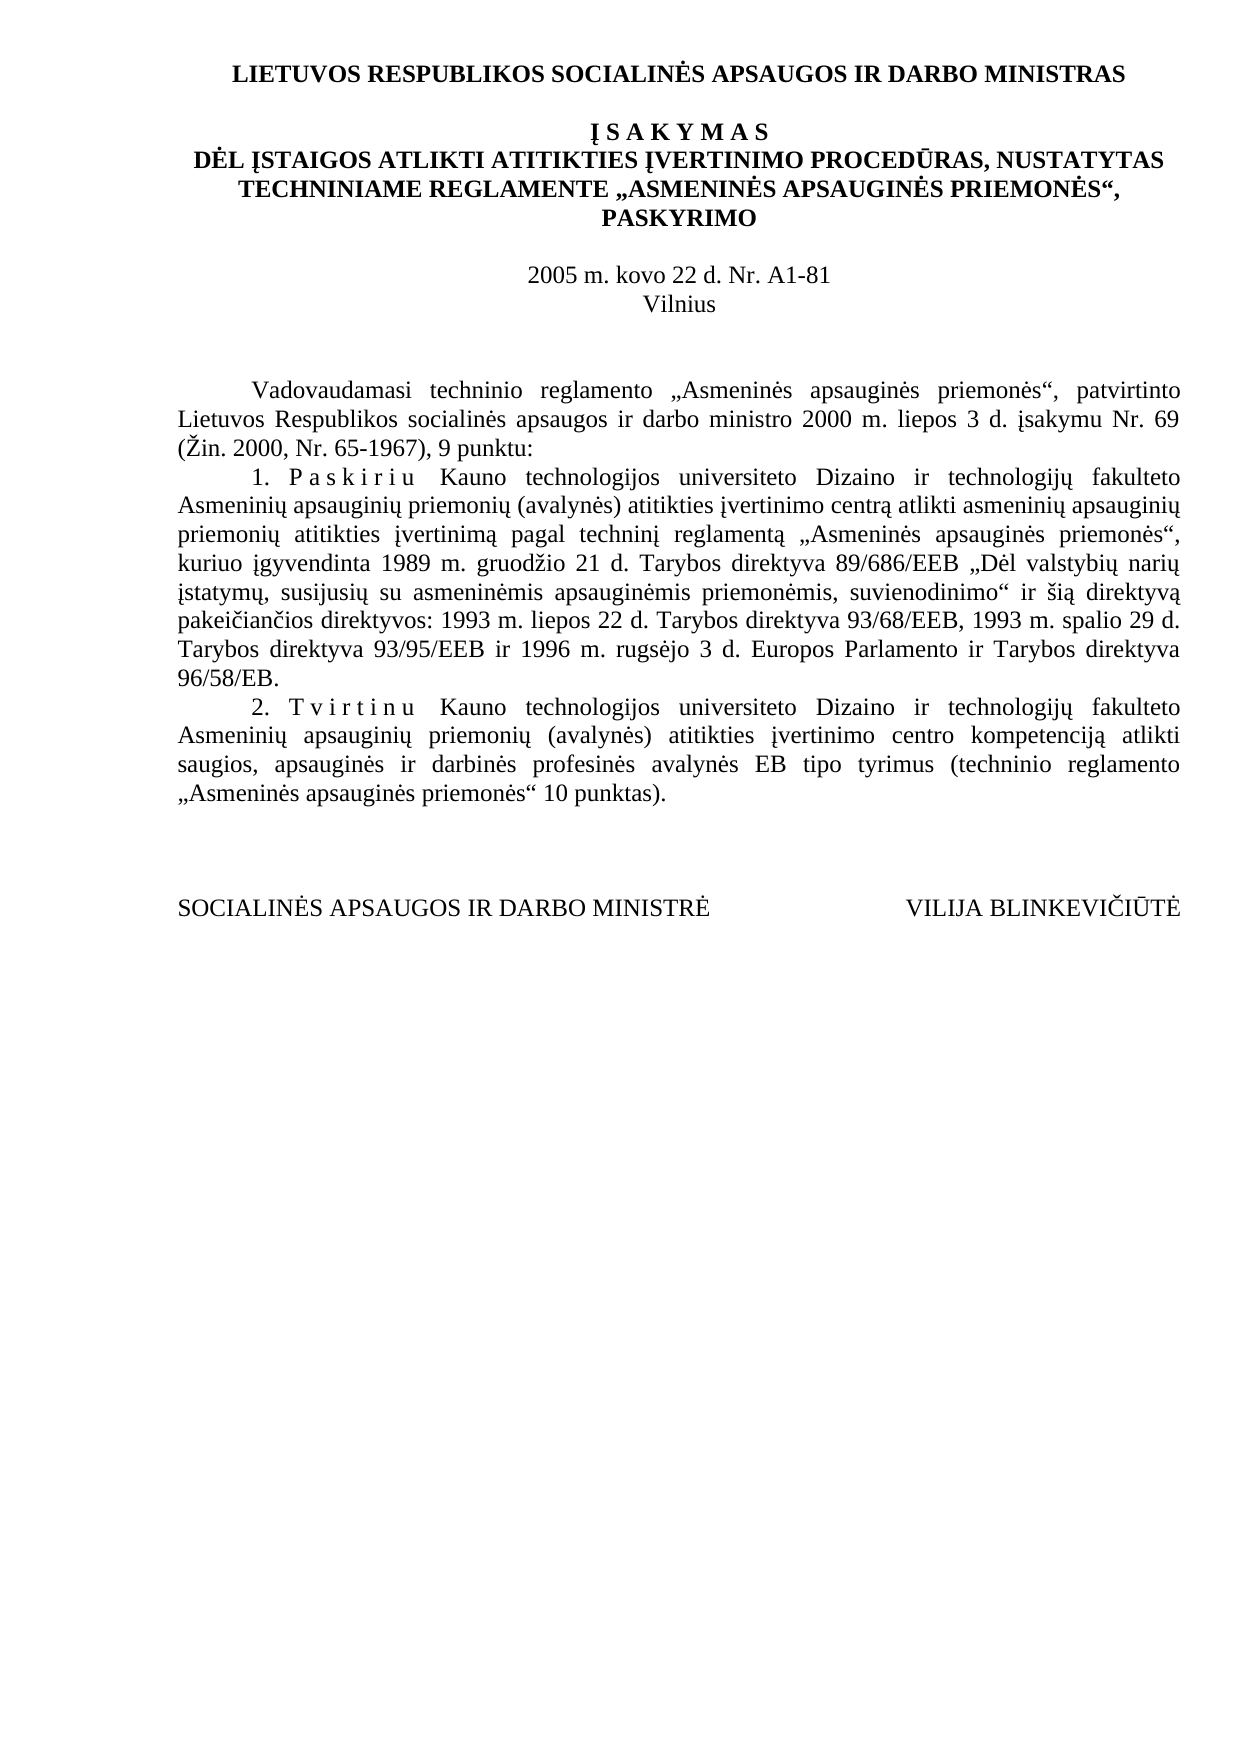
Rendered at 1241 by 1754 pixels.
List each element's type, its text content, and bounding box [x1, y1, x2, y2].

text DĖL ĮSTAIGOS ATLIKTI ATITIKTIES ĮVERTINIMO PROCEDŪRAS, NUSTATYTAS TECHNINIAME REGLAMENTE „ASMENINĖS APSAUGINĖS PRIEMONĖS“, PASKYRIMO [177, 145, 1181, 232]
text Vadovaudamasi techninio reglamento „Asmeninės apsauginės priemonės“, patvirtinto Lietuvos Respublikos socialinės apsaugos ir darbo ministro 2000 m. liepos 3 d. įsakymu Nr. 69 (Žin. 2000, Nr. 65-1967), 9 punktu: [177, 375, 1181, 462]
text 2. Tvirtinu Kauno technologijos universiteto Dizaino ir technologijų fakulteto Asmeninių apsauginių priemonių (avalynės) atitikties įvertinimo centro kompetenciją atlikti saugios, apsauginės ir darbinės profesinės avalynės EB tipo tyrimus (techninio reglamento „Asmeninės apsauginės priemonės“ 10 punktas). [177, 692, 1181, 807]
text LIETUVOS RESPUBLIKOS SOCIALINĖS APSAUGOS IR DARBO MINISTRAS [177, 59, 1181, 88]
text Į S A K Y M A S [177, 117, 1181, 145]
text SOCIALINĖS APSAUGOS IR DARBO MINISTRĖ VILIJA BLINKEVIČIŪTĖ [177, 893, 1181, 922]
text 2005 m. kovo 22 d. Nr. A1-81 [177, 260, 1181, 289]
text 1. Paskiriu Kauno technologijos universiteto Dizaino ir technologijų fakulteto Asmeninių apsauginių priemonių (avalynės) atitikties įvertinimo centrą atlikti asmeninių apsauginių priemonių atitikties įvertinimą pagal techninį reglamentą „Asmeninės apsauginės priemonės“, kuriuo įgyvendinta 1989 m. gruodžio 21 d. Tarybos direktyva 89/686/EEB „Dėl valstybių narių įstatymų, susijusių su asmeninėmis apsauginėmis priemonėmis, suvienodinimo“ ir šią direktyvą pakeičiančios direktyvos: 1993 m. liepos 22 d. Tarybos direktyva 93/68/EEB, 1993 m. spalio 29 d. Tarybos direktyva 93/95/EEB ir 1996 m. rugsėjo 3 d. Europos Parlamento ir Tarybos direktyva 96/58/EB. [177, 462, 1181, 692]
text Vilnius [177, 289, 1181, 318]
